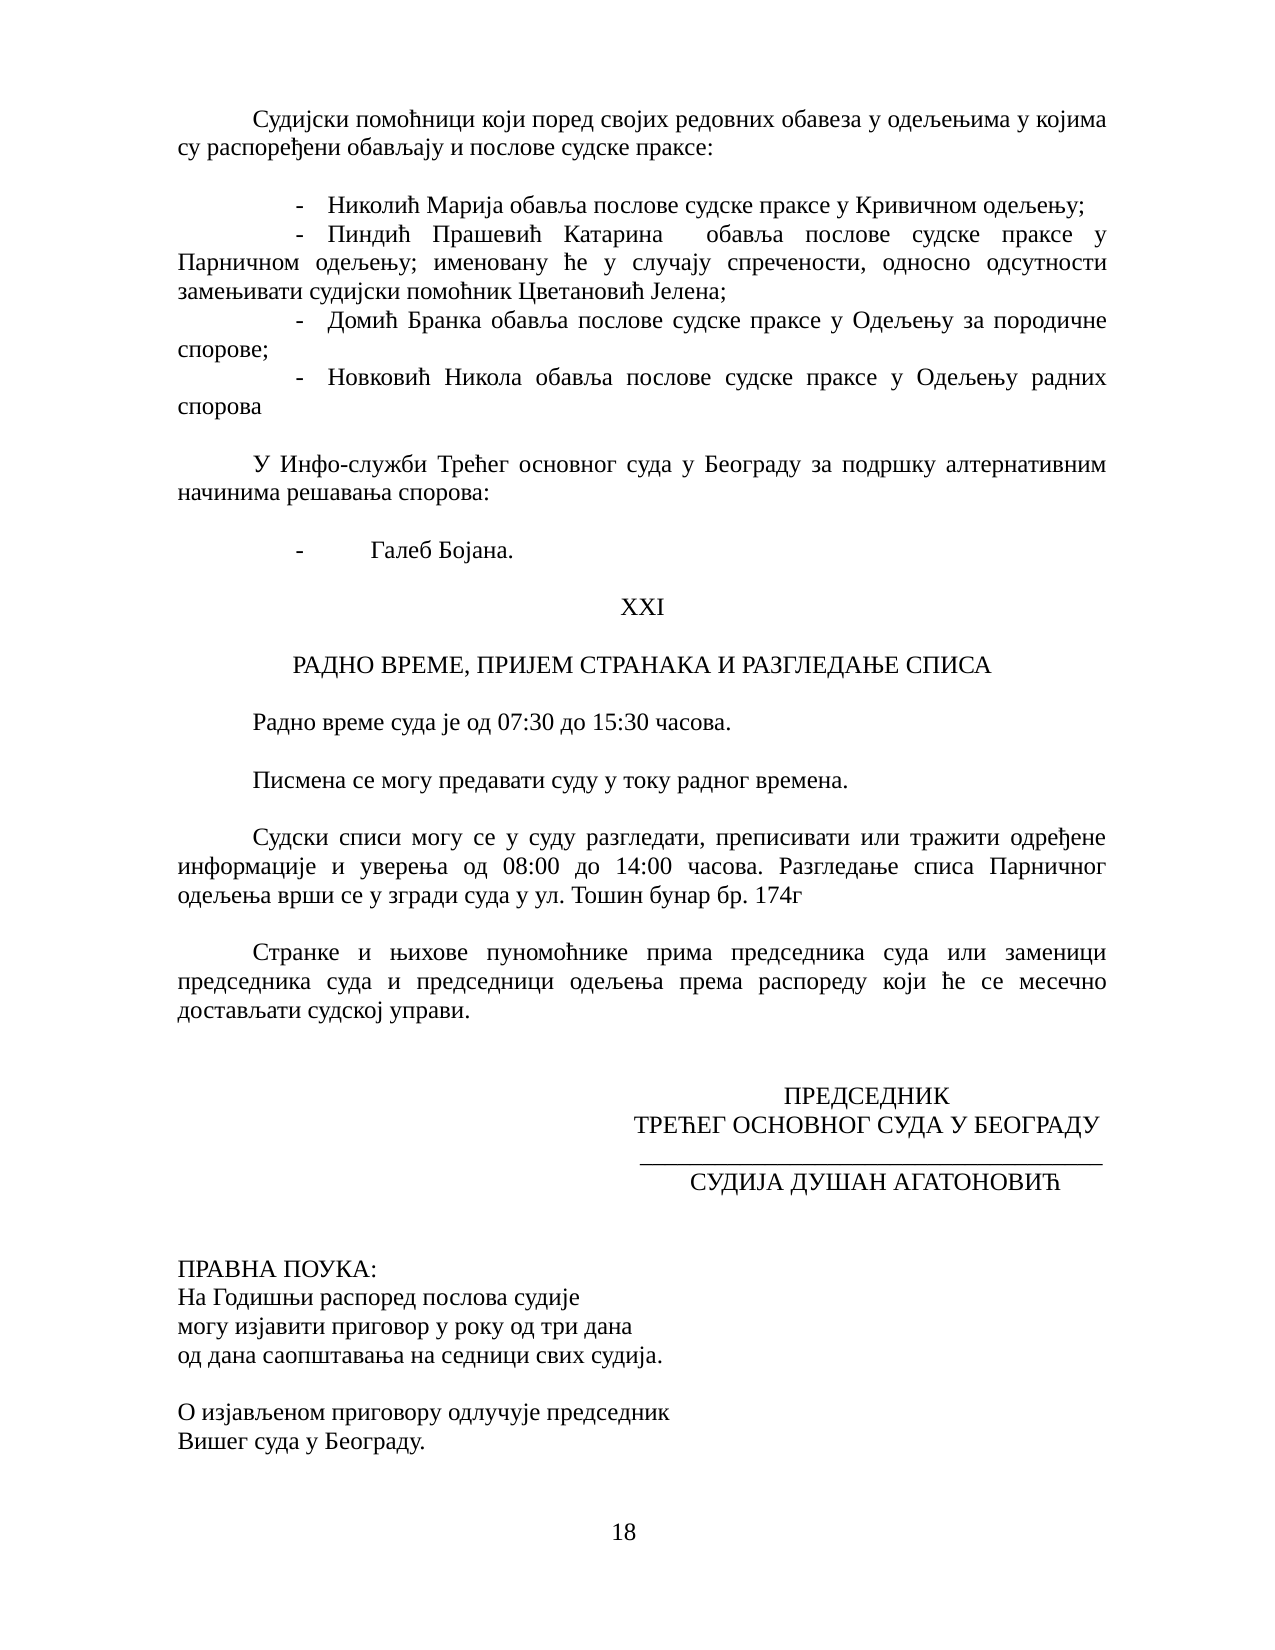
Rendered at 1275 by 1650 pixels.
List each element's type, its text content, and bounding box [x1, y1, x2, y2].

text _____________________________________ [177, 1139, 1107, 1167]
text XXI [177, 592, 1107, 621]
list Домић Бранка обавља послове судске праксе у Одељењу за породичне спорове; [177, 305, 1107, 362]
text Судијски помоћници који поред својих редовних обавеза у одељењима у којима су распоређени обављају и послове судске праксе: [177, 104, 1107, 161]
text У Инфо-служби Трећег основног суда у Београду за подршку алтернативним начинима решавања спорова: [177, 449, 1107, 506]
text Радно време суда је од 07:30 до 15:30 часова. [177, 707, 1107, 736]
list Николић Марија обавља послове судске праксе у Кривичном одељењу; [177, 190, 1107, 219]
text СУДИЈА ДУШАН АГАТОНОВИЋ [552, 1167, 1107, 1196]
text могу изјавити приговор у року од три дана [177, 1311, 1107, 1340]
list Новковић Никола обавља послове судске праксе у Одељењу радних спорова [177, 362, 1107, 420]
text Писмена се могу предавати суду у току радног времена. [177, 765, 1107, 794]
text Вишег суда у Београду. [177, 1426, 1107, 1455]
text Судски списи могу се у суду разгледати, преписивати или тражити одређене информације и уверења од 08:00 до 14:00 часова. Разгледање списа Парничног одељења врши се у згради суда у ул. Тошин бунар бр. 174г [177, 822, 1107, 909]
text О изјављеном приговору одлучује председник [177, 1397, 1107, 1426]
subtitle ТРЕЋЕГ ОСНОВНОГ СУДА У БЕОГРАДУ [177, 1110, 1109, 1139]
text ПРАВНА ПОУКА: [177, 1254, 1107, 1282]
list Галеб Бојана. [295, 535, 1107, 564]
list Пиндић Прашевић Катарина обавља послове судске праксе у Парничном одељењу; именовану ће у случају спречености, односно одсутности замењивати судијски помоћник Цветановић Јелена; [177, 219, 1107, 305]
text На Годишњи распоред послова судије [177, 1282, 1107, 1311]
subtitle ПРЕДСЕДНИК [177, 1081, 1109, 1110]
text РАДНО ВРЕМЕ, ПРИЈЕМ СТРАНАКА И РАЗГЛЕДАЊЕ СПИСА [177, 650, 1107, 679]
text Странке и њихове пуномоћнике прима председника суда или заменици председника суда и председници одељења према распореду који ће се месечно достављати судској управи. [177, 937, 1107, 1024]
text од дана саопштавања на седници свих судија. [177, 1340, 1107, 1369]
